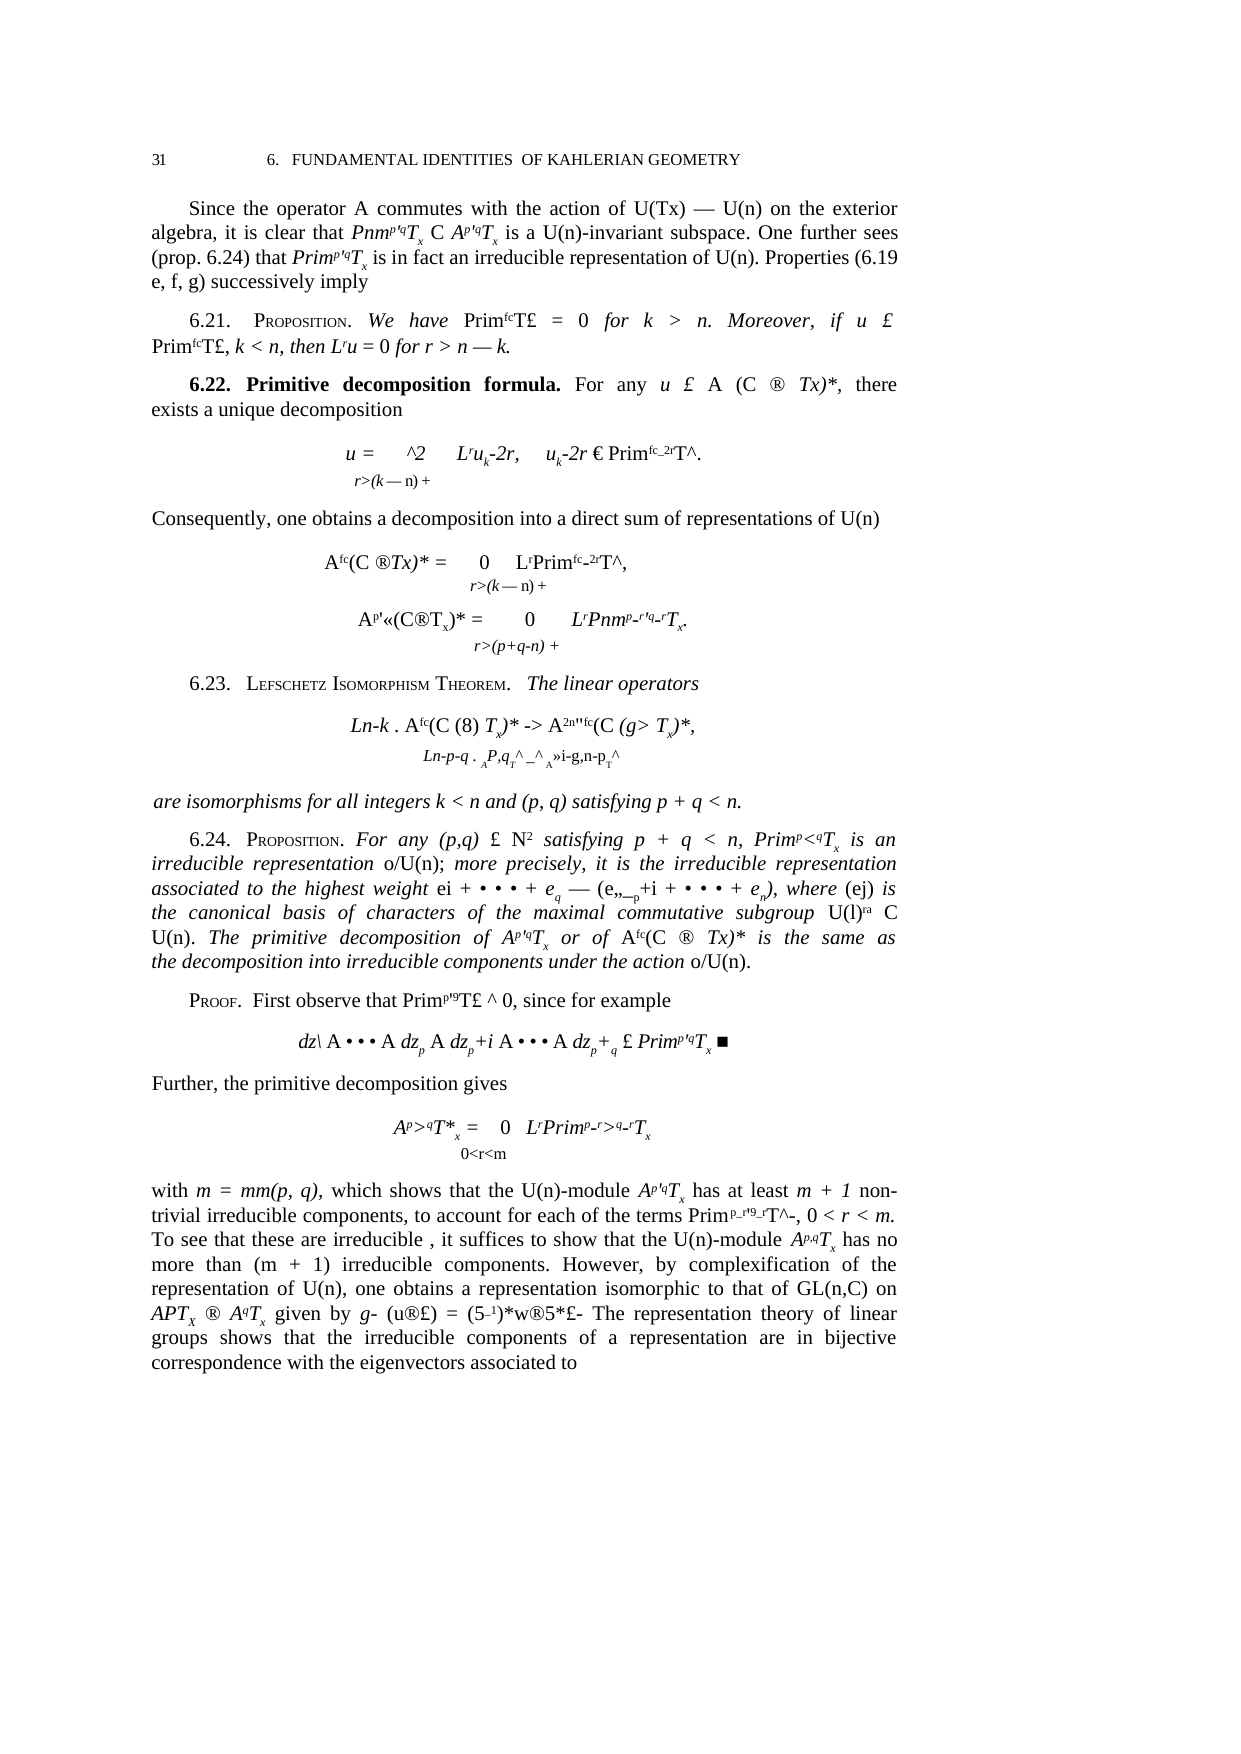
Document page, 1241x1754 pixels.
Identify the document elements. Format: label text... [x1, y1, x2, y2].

text 0<r<m [461, 1144, 899, 1163]
text u = ^2 Lruk-2r, uk-2r € Primfc_2rT^. [151, 441, 896, 469]
text 6.24. Proposition. For any (p,q) £ N2 satisfying p + q < n, Primp<qTx is an irreducible representation o/U(n); more precisely, it is the irreducible representation associated to the highest weight ei + • • • + eq — (e„_p+i + • • • + en), where (ej) is the canonical basis of characters of the maximal commutative subgroup U(l)ra C U(n). The primitive decomposition of Ap'qTx or of Afc(C ® Tx)* is the same as the decomposition into irreducible components under the action o/U(n). [151, 827, 898, 974]
text r>(k — n) + [470, 575, 899, 594]
text Further, the primitive decomposition gives [152, 1057, 899, 1098]
text 6.21. Proposition. We have PrimfcT£ = 0 for k > n. Moreover, if u £ PrimfcT£, k < n, then Lru = 0 for r > n — k. [152, 307, 895, 358]
text 6.23. Lefschetz Isomorphism Theorem. The linear operators [189, 671, 899, 695]
text Ap'«(C®Tx)* = 0 LrPnmp-r'q-rTx. [151, 606, 896, 634]
text Consequently, one obtains a decomposition into a direct sum of representations of U(n) [152, 505, 899, 530]
text r>(p+q-n) + [151, 636, 884, 655]
text with m = mm(p, q), which shows that the U(n)-module Ap'qTx has at least m + 1 non-trivial irreducible components, to account for each of the terms Primp_r'9_rT^-, 0 < r < m. To see that these are irreducible , it suffices to show that the U(n)-module Ap,qTx has no more than (m + 1) irreducible components. However, by complexification of the representation of U(n), one obtains a representation isomor­phic to that of GL(n,C) on APTX ® AqTx given by g- (u®£) = (5_1)*w®5*£- The representation theory of linear groups shows that the irreducible components of a representation are in bijective correspondence with the eigenvectors associated to [151, 1178, 897, 1374]
text Proof. First observe that Primp'9T£ ^ 0, since for example [188, 974, 899, 1016]
text 6.22. Primitive decomposition formula. For any u £ A (C ® Tx)*, there exists a unique decomposition [151, 372, 897, 421]
text Ap>qT*x = 0 LrPrimp-r>q-rTx [151, 1115, 895, 1143]
text Ln-p-q . AP,qT^ _^ A»i-g,n-pT^ [151, 745, 891, 770]
text 31 6. FUNDAMENTAL IDENTITIES OF KAHLERIAN GEOMETRY [152, 150, 899, 169]
text dz\ A • • • A dzp A dzp+i A • • • A dzp+q £ Primp'qTx ■ [298, 1016, 899, 1057]
text are isomorphisms for all integers k < n and (p, q) satisfying p + q < n. [153, 789, 899, 813]
text Afc(C ®Tx)* = 0 LrPrimfc-2rT^, [324, 550, 899, 574]
text Since the operator A commutes with the action of U(Tx) — U(n) on the exterior algebra, it is clear that Pnmp'qTx C Ap'qTx is a U(n)-invariant subspace. One further sees (prop. 6.24) that Primp'qTx is in fact an irreducible representation of U(n). Properties (6.19 e, f, g) successively imply [151, 196, 899, 293]
text r>(k — n) + [354, 471, 899, 490]
text Ln-k . Afc(C (8) Tx)* -> A2n"fc(C (g> Tx)*, [151, 713, 896, 741]
